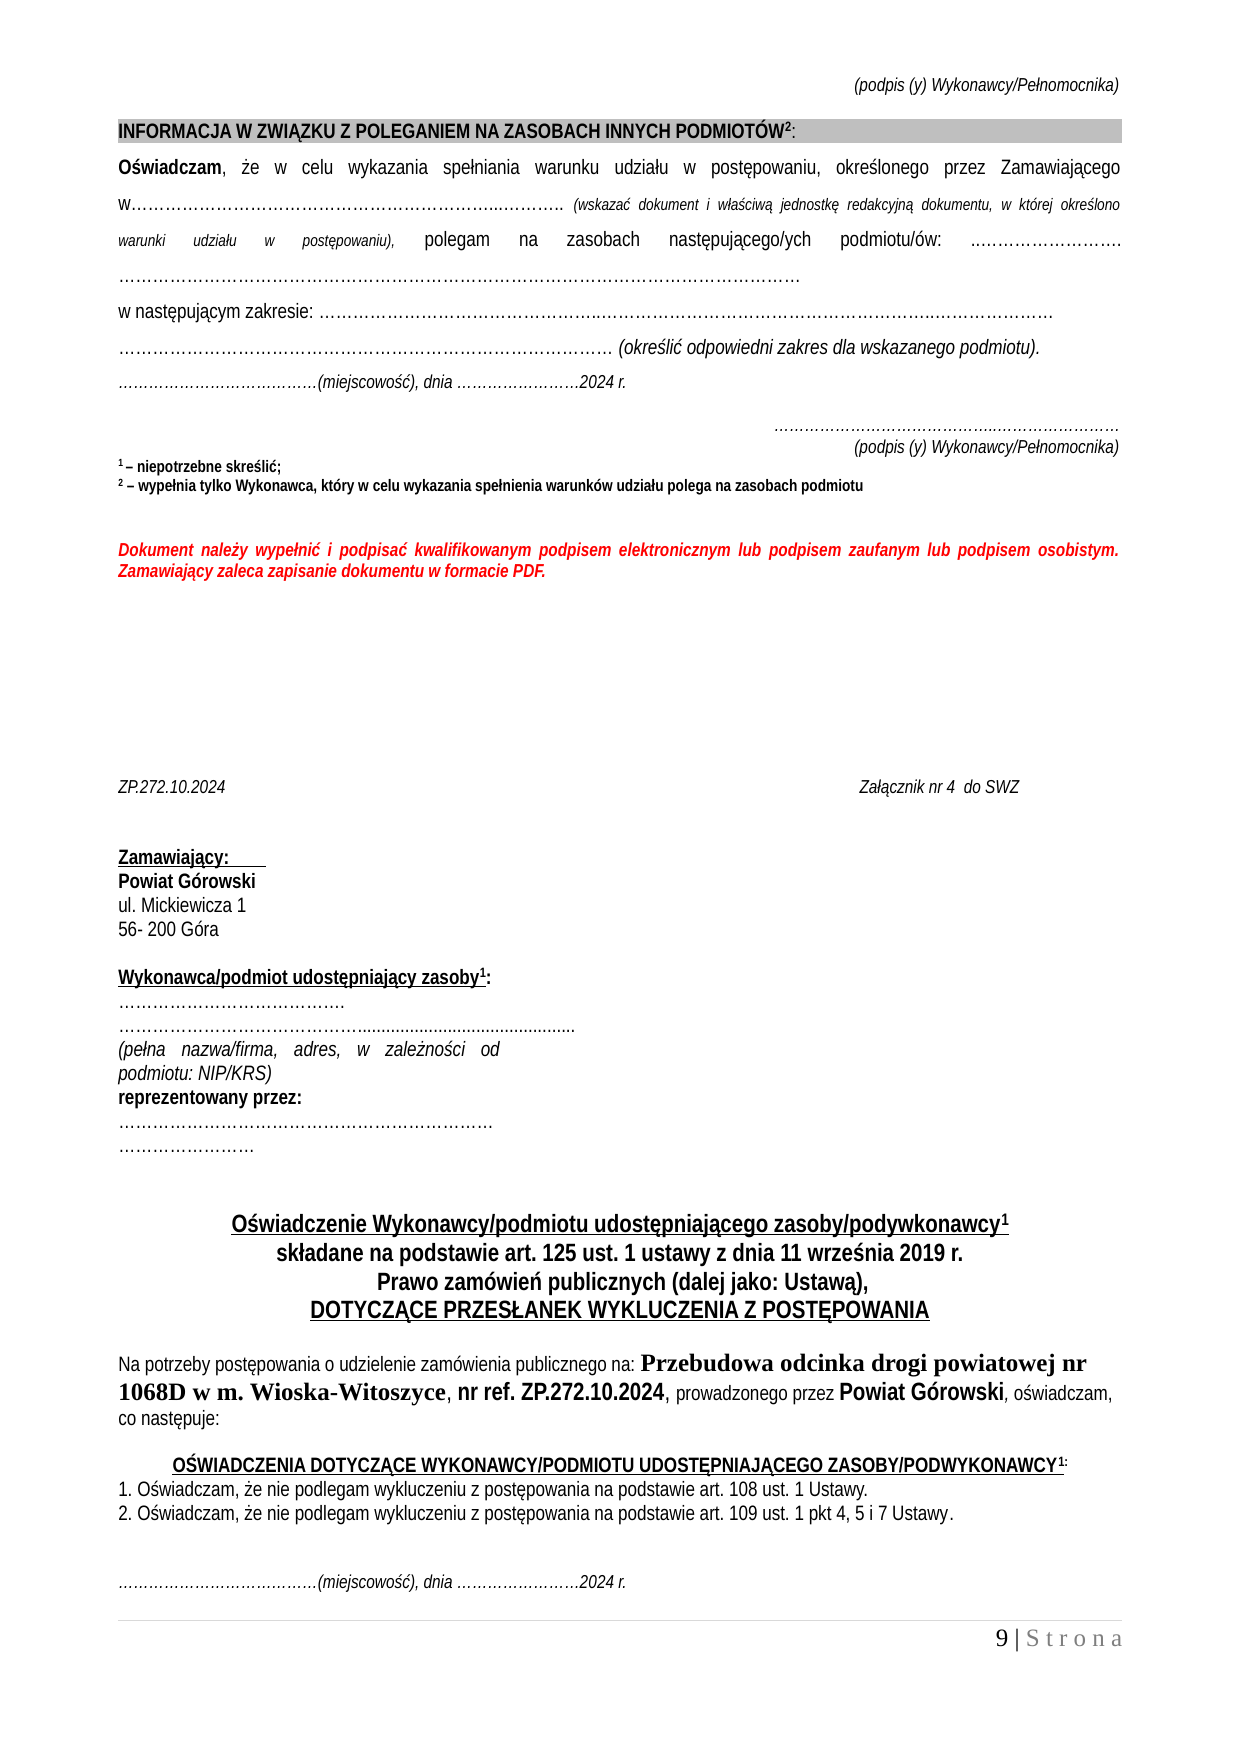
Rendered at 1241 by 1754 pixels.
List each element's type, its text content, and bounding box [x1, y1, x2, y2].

text Oświadczam, że w celu wykazania spełniania warunku udziału w postępowaniu, określonego przez Zamawiającego w………………………………………………………...……….. (wskazać dokument i właściwą jednostkę redakcyjną dokumentu, w której określono warunki udziału w postępowaniu), polegam na zasobach następującego/ych podmiotu/ów: ..…………………….………………………………………………………………………………………………………… [118, 155, 1122, 287]
text ……………………………………..…………………… [118, 414, 1122, 436]
text 1. Oświadczam, że nie podlegam wykluczeniu z postępowania na podstawie art. 108 ust. 1 Ustawy. [118, 1477, 1122, 1501]
text INFORMACJA W ZWIĄZKU Z POLEGANIEM NA ZASOBACH INNYCH PODMIOTÓW2: [118, 119, 1122, 143]
text 2. Oświadczam, że nie podlegam wykluczeniu z postępowania na podstawie art. 109 ust. 1 pkt 4, 5 i 7 Ustawy. [118, 1501, 1122, 1525]
text w następującym zakresie: …………………………………………..…………………………………………………..………………… [118, 299, 1122, 323]
text reprezentowany przez: [118, 1085, 1122, 1109]
text OŚWIADCZENIA DOTYCZĄCE WYKONAWCY/PODMIOTU UDOSTĘPNIAJĄCEGO ZASOBY/PODWYKONAWCY1: [118, 1453, 1122, 1477]
text Na potrzeby postępowania o udzielenie zamówienia publicznego na: Przebudowa odcinka drogi powiatowej nr 1068D w m. Wioska-Witoszyce, nr ref. ZP.272.10.2024, prowadzonego przez Powiat Górowski, oświadczam, co następuje: [118, 1348, 1122, 1429]
text ZP.272.10.2024 Załącznik nr 4 do SWZ [118, 776, 1122, 797]
text …………………………………(miejscowość), dnia ……………………2024 r. [118, 1571, 1122, 1592]
text ……………………………………………………………………………… [118, 1109, 502, 1157]
text Dokument należy wypełnić i podpisać kwalifikowanym podpisem elektronicznym lub podpisem zaufanym lub podpisem osobistym. Zamawiający zaleca zapisanie dokumentu w formacie PDF. [118, 538, 1122, 582]
text (podpis (y) Wykonawcy/Pełnomocnika) [118, 74, 1122, 95]
text Wykonawca/podmiot udostępniający zasoby1: [118, 965, 1122, 989]
text ul. Mickiewicza 1 [118, 893, 1122, 917]
text ………………………………….…………………………………….............................................. [118, 989, 591, 1037]
text Zamawiający: [118, 845, 1122, 869]
text Powiat Górowski [118, 869, 1122, 893]
text 56- 200 Góra [118, 917, 1122, 941]
text (pełna nazwa/firma, adres, w zależności od podmiotu: NIP/KRS) [118, 1037, 502, 1085]
text Prawo zamówień publicznych (dalej jako: Ustawą), [118, 1267, 1122, 1295]
text 2 – wypełnia tylko Wykonawca, który w celu wykazania spełnienia warunków udziału polega na zasobach podmiotu [118, 476, 1122, 495]
text …………………………………………………………………………… (określić odpowiedni zakres dla wskazanego podmiotu). [118, 335, 1122, 359]
text …………………………………(miejscowość), dnia ……………………2024 r. [118, 371, 1122, 392]
text Oświadczenie Wykonawcy/podmiotu udostępniającego zasoby/podywkonawcy1 [118, 1209, 1122, 1238]
text 1 – niepotrzebne skreślić; [118, 457, 1122, 476]
text składane na podstawie art. 125 ust. 1 ustawy z dnia 11 września 2019 r. [118, 1238, 1122, 1267]
text (podpis (y) Wykonawcy/Pełnomocnika) [118, 436, 1122, 457]
text DOTYCZĄCE PRZESŁANEK WYKLUCZENIA Z POSTĘPOWANIA [118, 1295, 1122, 1324]
